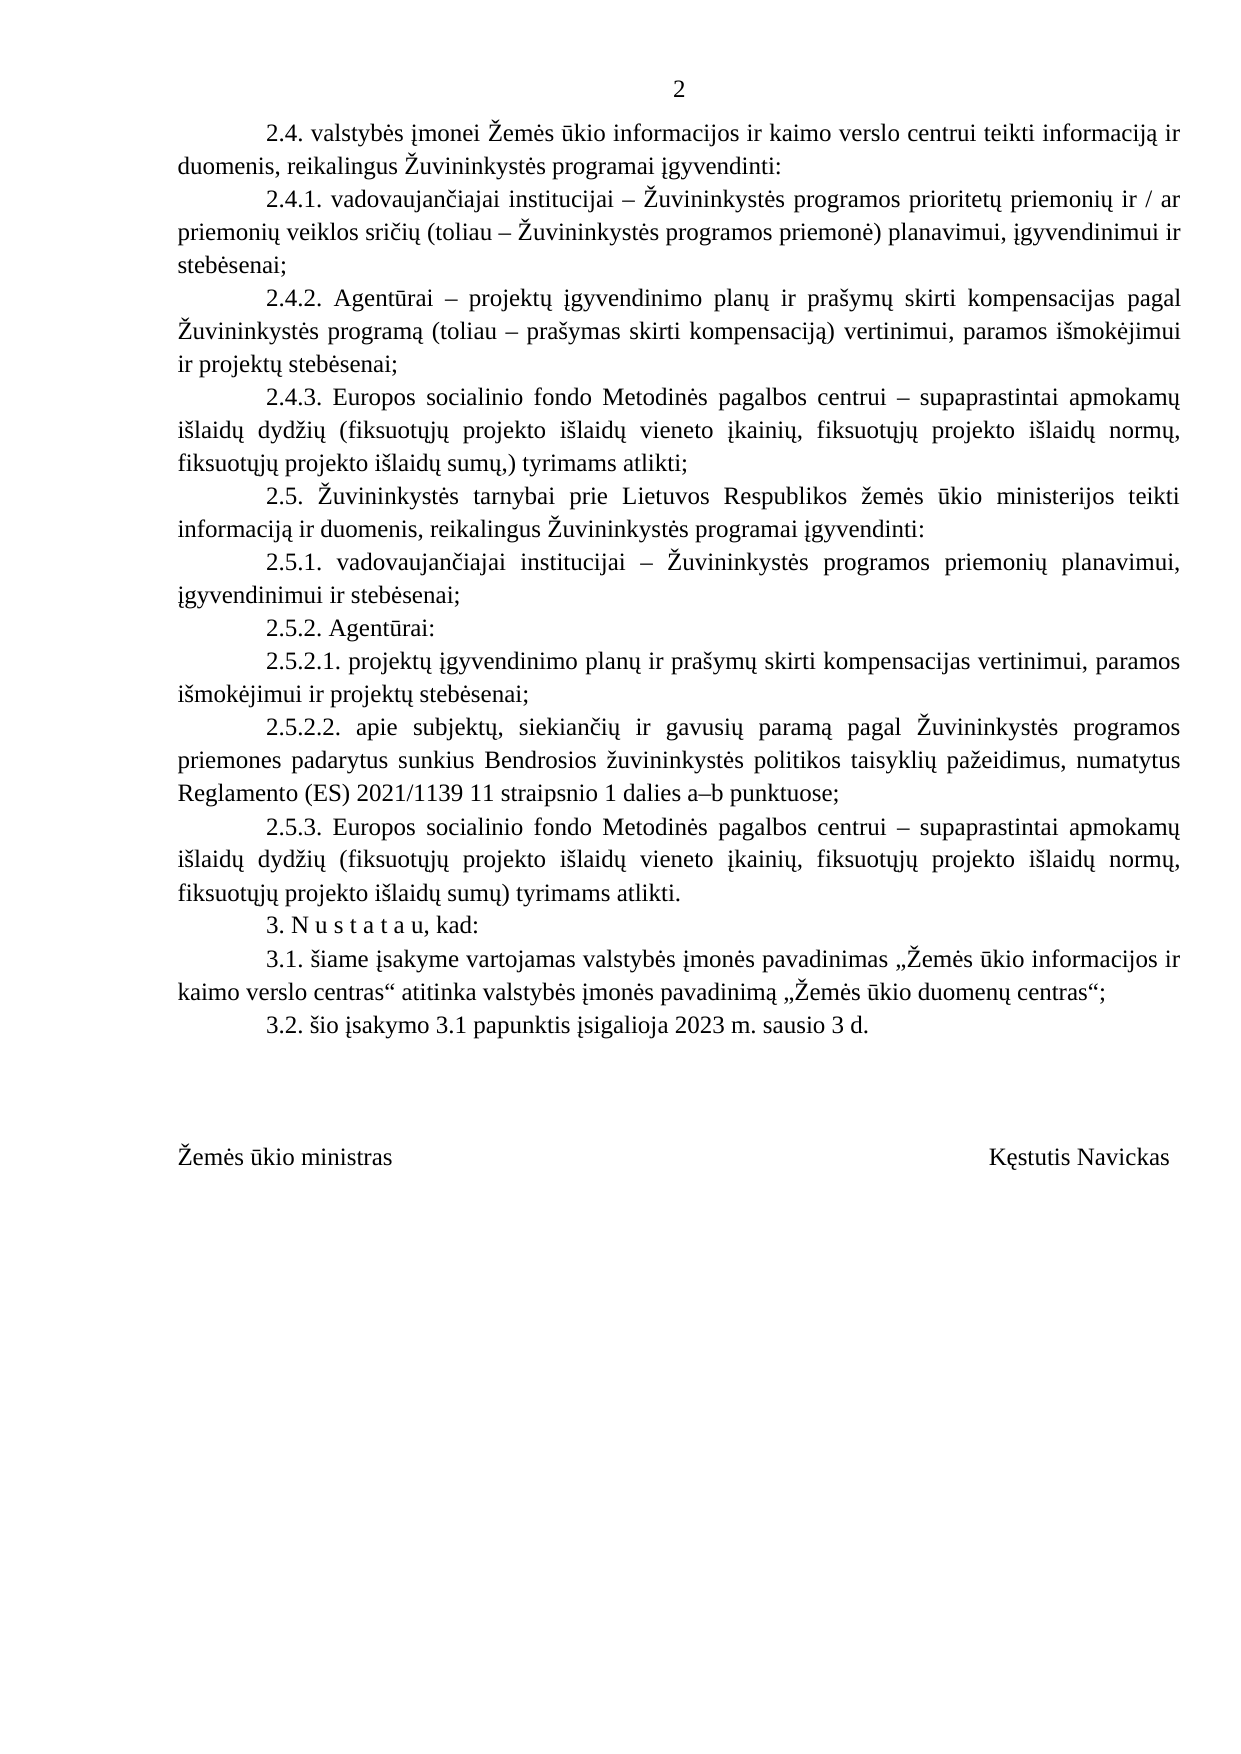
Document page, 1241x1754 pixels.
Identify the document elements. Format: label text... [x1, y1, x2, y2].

text 2.4.2. Agentūrai – projektų įgyvendinimo planų ir prašymų skirti kompensacijas pagal Žuvininkystės programą (toliau – prašymas skirti kompensaciją) vertinimui, paramos išmokėjimui ir projektų stebėsenai; [177, 283, 1181, 378]
text 3.1. šiame įsakyme vartojamas valstybės įmonės pavadinimas „Žemės ūkio informacijos ir kaimo verslo centras“ atitinka valstybės įmonės pavadinimą „Žemės ūkio duomenų centras“; [177, 944, 1181, 1005]
text 2.4. valstybės įmonei Žemės ūkio informacijos ir kaimo verslo centrui teikti informaciją ir duomenis, reikalingus Žuvininkystės programai įgyvendinti: [177, 118, 1181, 180]
text 2.5.2. Agentūrai: [177, 613, 1181, 642]
text 2.5.1. vadovaujančiajai institucijai – Žuvininkystės programos priemonių planavimui, įgyvendinimui ir stebėsenai; [177, 547, 1181, 609]
text 2.5. Žuvininkystės tarnybai prie Lietuvos Respublikos žemės ūkio ministerijos teikti informaciją ir duomenis, reikalingus Žuvininkystės programai įgyvendinti: [177, 481, 1181, 543]
text 2.5.2.1. projektų įgyvendinimo planų ir prašymų skirti kompensacijas vertinimui, paramos išmokėjimui ir projektų stebėsenai; [177, 646, 1181, 708]
text 2.5.2.2. apie subjektų, siekiančių ir gavusių paramą pagal Žuvininkystės programos priemones padarytus sunkius Bendrosios žuvininkystės politikos taisyklių pažeidimus, numatytus Reglamento (ES) 2021/1139 11 straipsnio 1 dalies a–b punktuose; [177, 712, 1181, 807]
text 2.4.1. vadovaujančiajai institucijai – Žuvininkystės programos prioritetų priemonių ir / ar priemonių veiklos sričių (toliau – Žuvininkystės programos priemonė) planavimui, įgyvendinimui ir stebėsenai; [177, 184, 1181, 279]
text 2.5.3. Europos socialinio fondo Metodinės pagalbos centrui – supaprastintai apmokamų išlaidų dydžių (fiksuotųjų projekto išlaidų vieneto įkainių, fiksuotųjų projekto išlaidų normų, fiksuotųjų projekto išlaidų sumų) tyrimams atlikti. [177, 812, 1181, 906]
text 2.4.3. Europos socialinio fondo Metodinės pagalbos centrui – supaprastintai apmokamų išlaidų dydžių (fiksuotųjų projekto išlaidų vieneto įkainių, fiksuotųjų projekto išlaidų normų, fiksuotųjų projekto išlaidų sumų,) tyrimams atlikti; [177, 382, 1181, 477]
text Žemės ūkio ministras Kęstutis Navickas [177, 1142, 1181, 1171]
text 3. N u s t a t a u, kad: [177, 911, 1181, 939]
text 3.2. šio įsakymo 3.1 papunktis įsigalioja 2023 m. sausio 3 d. [177, 1010, 1181, 1038]
